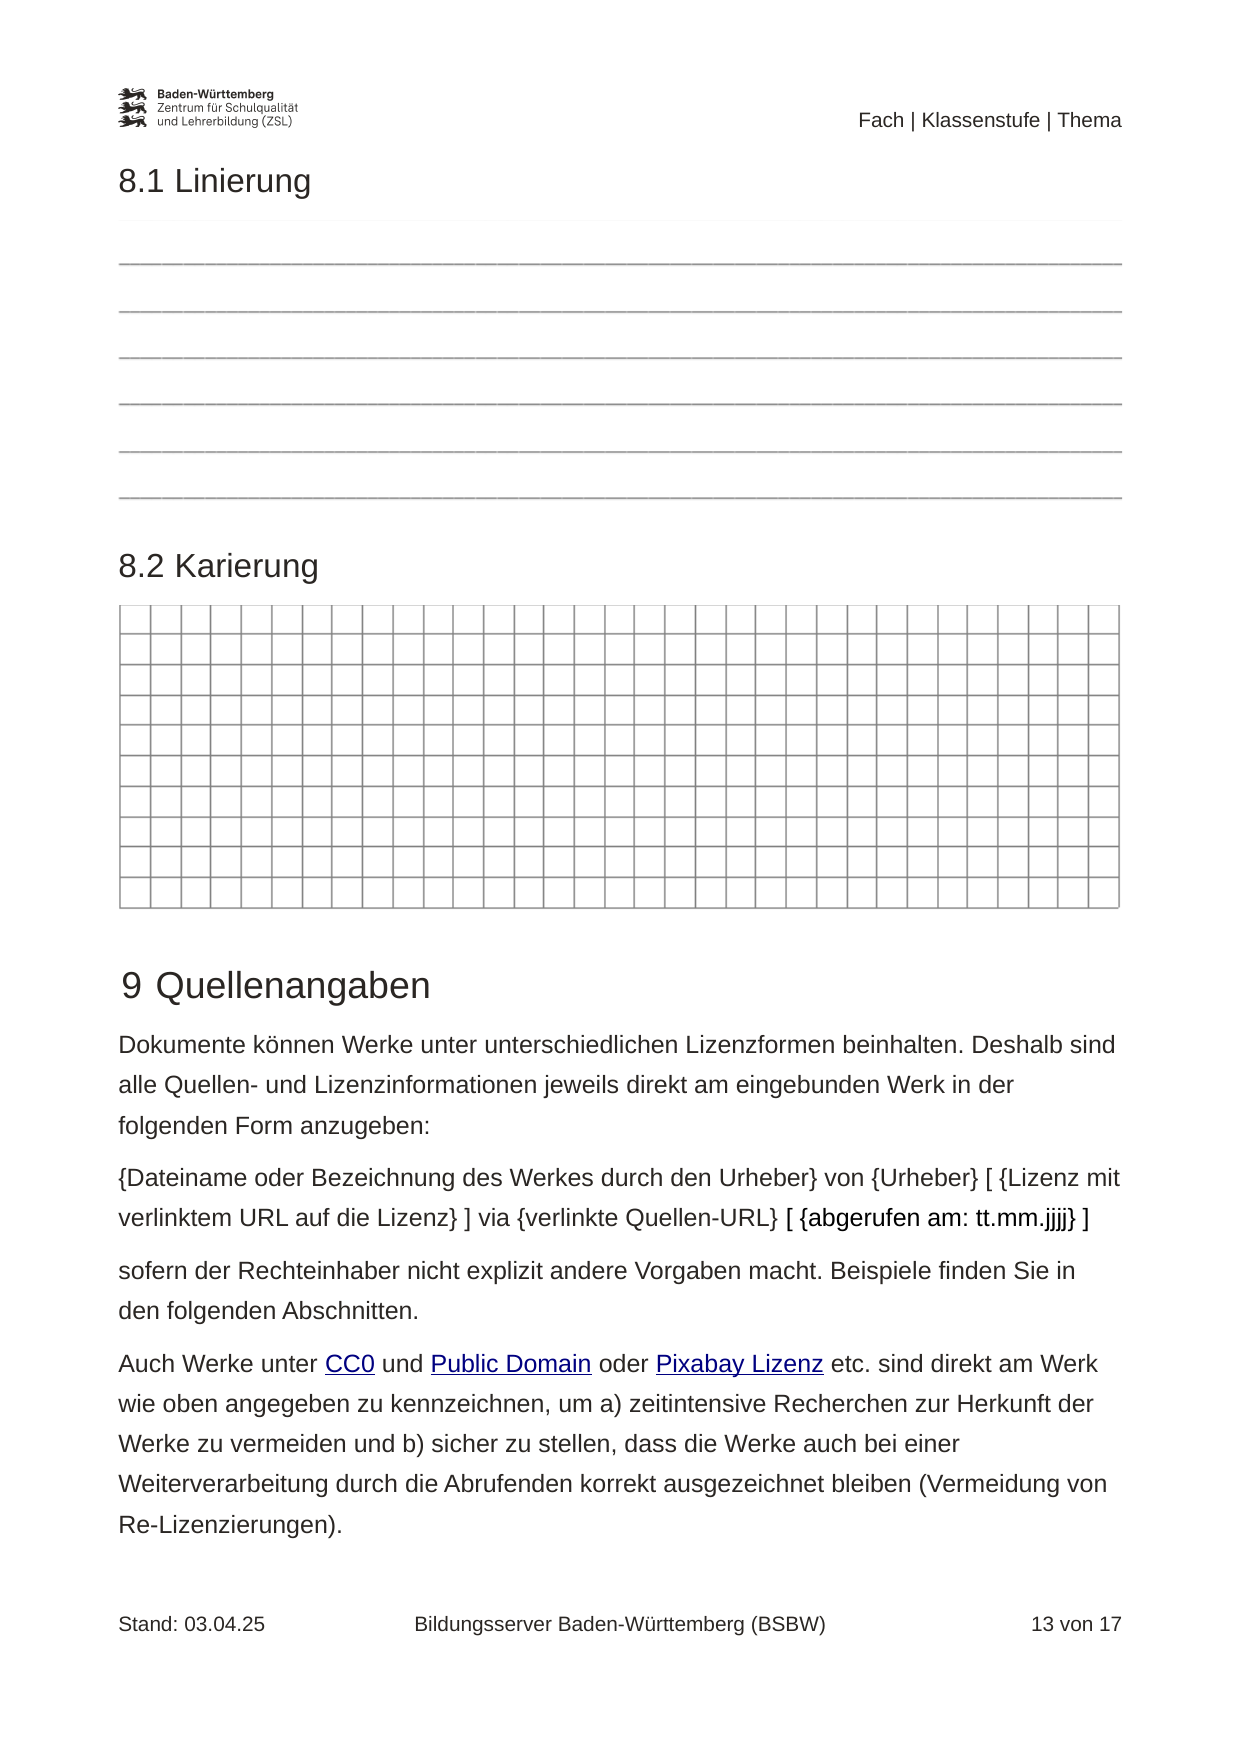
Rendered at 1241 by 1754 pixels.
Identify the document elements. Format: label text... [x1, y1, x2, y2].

picture [118, 88, 298, 128]
subtitle Quellenangaben [118, 960, 1122, 1009]
text {Dateiname oder Bezeichnung des Werkes durch den Urheber} von {Urheber} [ {Lizenz mit verlinktem URL auf die Lizenz} ] via {verlinkte Quellen-URL} [ {abgerufen am: tt.mm.jjjj} ] [118, 1163, 1122, 1232]
picture [118, 605, 1123, 912]
text sofern der Rechteinhaber nicht explizit andere Vorgaben macht. Beispiele finden Sie in den folgenden Abschnitten. [118, 1256, 1122, 1325]
text Auch Werke unter CC0 und Public Domain oder Pixabay Lizenz etc. sind direkt am Werk wie oben angegeben zu kennzeichnen, um a) zeitintensive Recherchen zur Herkunft der Werke zu vermeiden und b) sicher zu stellen, dass die Werke auch bei einer Weiterverarbeitung durch die Abrufenden korrekt ausgezeichnet bleiben (Vermeidung von Re-Lizenzierungen). [118, 1349, 1122, 1538]
picture [118, 220, 1123, 502]
subtitle Karierung [118, 546, 1122, 585]
subtitle Linierung [118, 161, 1122, 200]
text Dokumente können Werke unter unterschiedlichen Lizenzformen beinhalten. Deshalb sind alle Quellen- und Lizenzinformationen jeweils direkt am eingebunden Werk in der folgenden Form anzugeben: [118, 1030, 1122, 1139]
